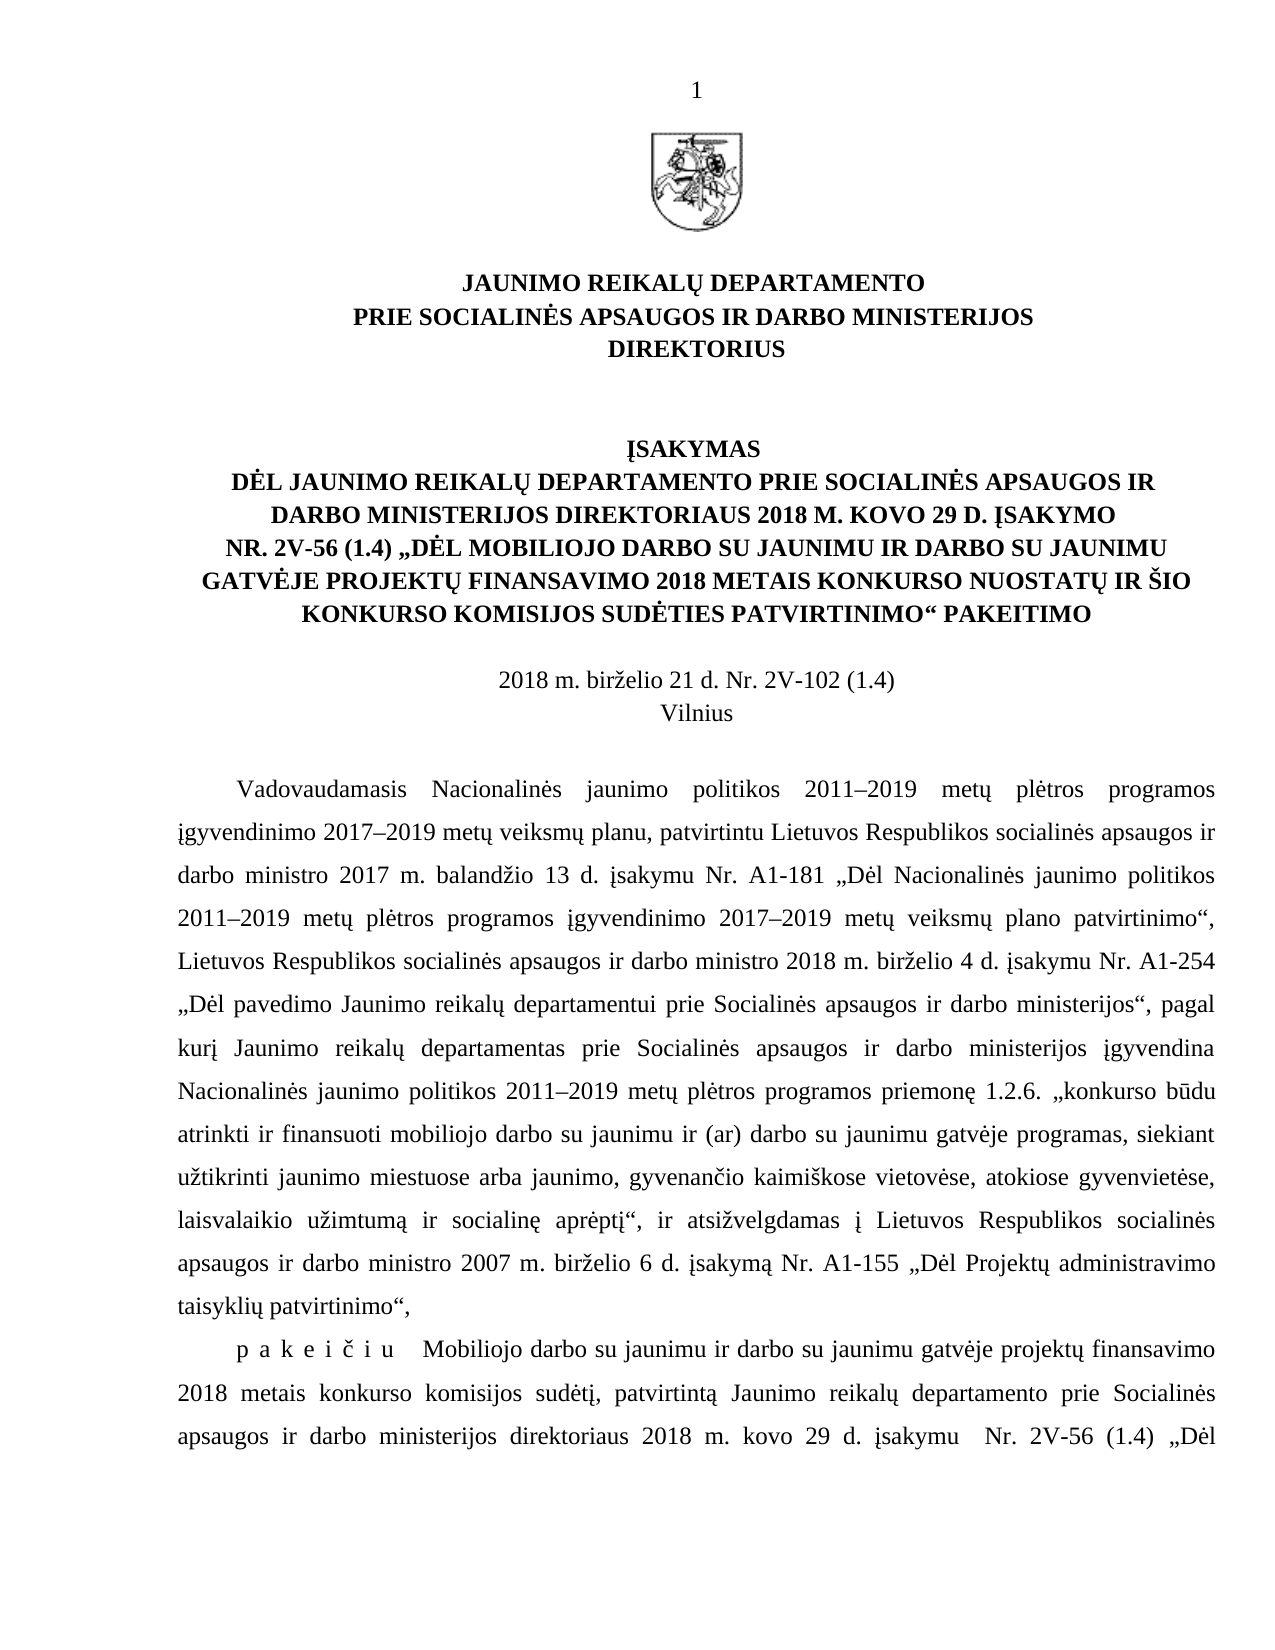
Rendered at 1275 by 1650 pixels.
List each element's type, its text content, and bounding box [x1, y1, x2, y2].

text NR. 2V-56 (1.4) „DĖL MOBILIOJO DARBO SU JAUNIMU IR DARBO SU JAUNIMU GATVĖJE PROJEKTŲ FINANSAVIMO 2018 METAIS KONKURSO NUOSTATŲ IR ŠIO KONKURSO KOMISIJOS SUDĖTIES PATVIRTINIMO“ PAKEITIMO [177, 533, 1216, 627]
text prie socialinės apsaugos ir darbo ministerijos [177, 302, 1216, 330]
text Vilnius [177, 698, 1216, 727]
text DĖL JAUNIMO REIKALŲ DEPARTAMENTO PRIE SOCIALINĖS APSAUGOS IR [177, 467, 1216, 495]
text JAUNIMO REIKALŲ DEPARTAMENTO [177, 268, 1216, 297]
text Vadovaudamasis Nacionalinės jaunimo politikos 2011–2019 metų plėtros programos įgyvendinimo 2017–2019 metų veiksmų planu, patvirtintu Lietuvos Respublikos socialinės apsaugos ir darbo ministro 2017 m. balandžio 13 d. įsakymu Nr. A1-181 „Dėl Nacionalinės jaunimo politikos 2011–2019 metų plėtros programos įgyvendinimo 2017–2019 metų veiksmų plano patvirtinimo“, Lietuvos Respublikos socialinės apsaugos ir darbo ministro 2018 m. birželio 4 d. įsakymu Nr. A1-254 „Dėl pavedimo Jaunimo reikalų departamentui prie Socialinės apsaugos ir darbo ministerijos“, pagal kurį Jaunimo reikalų departamentas prie Socialinės apsaugos ir darbo ministerijos įgyvendina Nacionalinės jaunimo politikos 2011–2019 metų plėtros programos priemonę 1.2.6. „konkurso būdu atrinkti ir finansuoti mobiliojo darbo su jaunimu ir (ar) darbo su jaunimu gatvėje programas, siekiant užtikrinti jaunimo miestuose arba jaunimo, gyvenančio kaimiškose vietovėse, atokiose gyvenvietėse, laisvalaikio užimtumą ir socialinę aprėptį“, ir atsižvelgdamas į Lietuvos Respublikos socialinės apsaugos ir darbo ministro 2007 m. birželio 6 d. įsakymą Nr. A1-155 „Dėl Projektų administravimo taisyklių patvirtinimo“, [177, 774, 1216, 1320]
text pakeičiu Mobiliojo darbo su jaunimu ir darbo su jaunimu gatvėje projektų finansavimo 2018 metais konkurso komisijos sudėtį, patvirtintą Jaunimo reikalų departamento prie Socialinės apsaugos ir darbo ministerijos direktoriaus 2018 m. kovo 29 d. įsakymu Nr. 2V-56 (1.4) „Dėl [177, 1334, 1216, 1449]
text ĮSAKYMAS [177, 434, 1216, 462]
text 2018 m. birželio 21 d. Nr. 2V-102 (1.4) [177, 665, 1216, 693]
text direktorius [177, 334, 1216, 363]
text DARBO MINISTERIJOS DIREKTORIAUS 2018 M. kovo 29 D. ĮSAKYMO [177, 500, 1216, 528]
